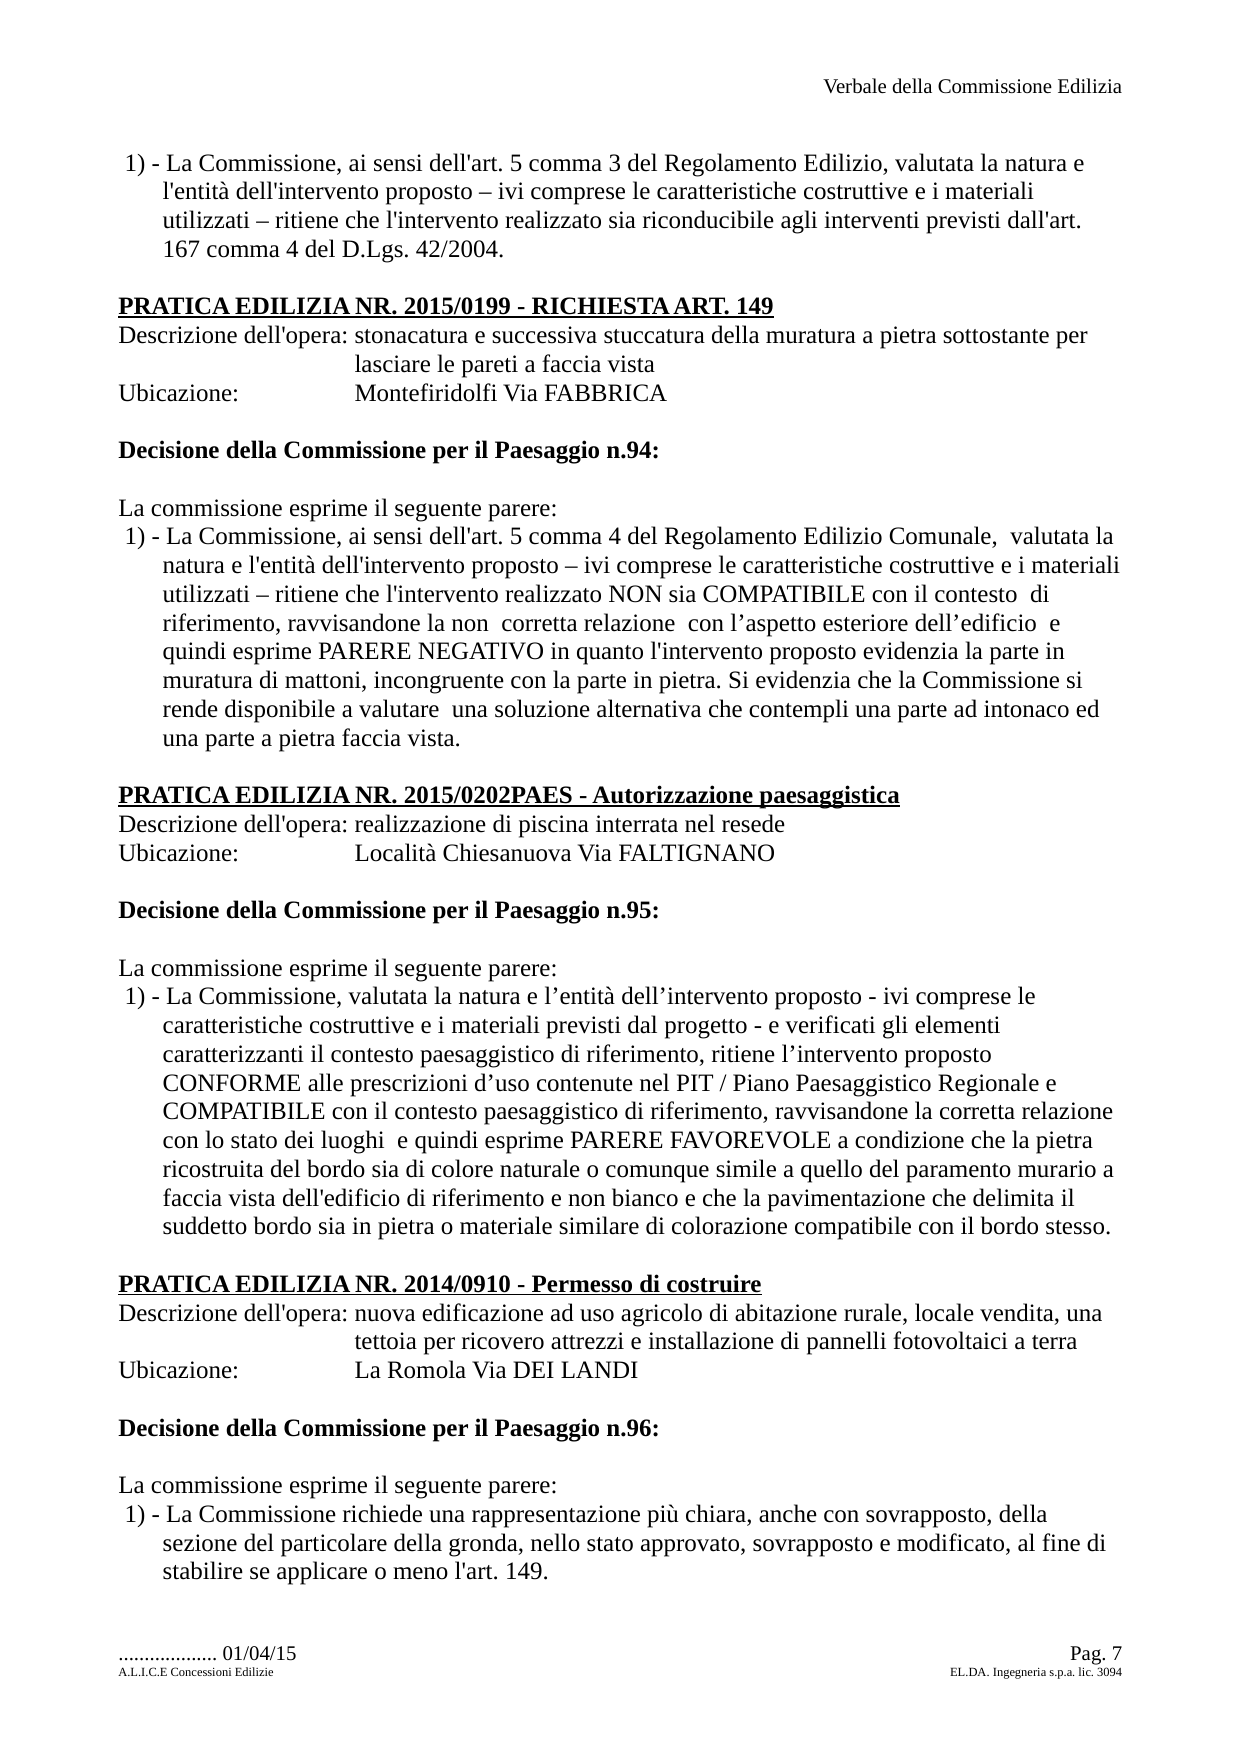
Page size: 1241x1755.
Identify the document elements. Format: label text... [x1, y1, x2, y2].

text Descrizione dell'opera: stonacatura e successiva stuccatura della muratura a pietra sottostante per lasciare le pareti a faccia vista [118, 320, 1122, 378]
text La commissione esprime il seguente parere: [118, 953, 1122, 981]
text 1) - La Commissione, valutata la natura e l’entità dell’intervento proposto - ivi comprese le caratteristiche costruttive e i materiali previsti dal progetto - e verificati gli elementi caratterizzanti il contesto paesaggistico di riferimento, ritiene l’intervento proposto CONFORME alle prescrizioni d’uso contenute nel PIT / Piano Paesaggistico Regionale e COMPATIBILE con il contesto paesaggistico di riferimento, ravvisandone la corretta relazione con lo stato dei luoghi e quindi esprime PARERE FAVOREVOLE a condizione che la pietra ricostruita del bordo sia di colore naturale o comunque simile a quello del paramento murario a faccia vista dell'edificio di riferimento e non bianco e che la pavimentazione che delimita il suddetto bordo sia in pietra o materiale similare di colorazione compatibile con il bordo stesso. [118, 981, 1122, 1240]
text Descrizione dell'opera: realizzazione di piscina interrata nel resede [118, 809, 1122, 838]
text 1) - La Commissione, ai sensi dell'art. 5 comma 3 del Regolamento Edilizio, valutata la natura e l'entità dell'intervento proposto – ivi comprese le caratteristiche costruttive e i materiali utilizzati – ritiene che l'intervento realizzato sia riconducibile agli interventi previsti dall'art. 167 comma 4 del D.Lgs. 42/2004. [118, 148, 1122, 263]
text Decisione della Commissione per il Paesaggio n.95: [118, 895, 1122, 924]
text Ubicazione: La Romola Via DEI LANDI [118, 1355, 1122, 1384]
text Ubicazione: Montefiridolfi Via FABBRICA [118, 378, 1122, 406]
text Decisione della Commissione per il Paesaggio n.94: [118, 435, 1122, 464]
text La commissione esprime il seguente parere: [118, 1470, 1122, 1499]
text Descrizione dell'opera: nuova edificazione ad uso agricolo di abitazione rurale, locale vendita, una tettoia per ricovero attrezzi e installazione di pannelli fotovoltaici a terra [118, 1298, 1122, 1355]
text Decisione della Commissione per il Paesaggio n.96: [118, 1413, 1122, 1441]
text La commissione esprime il seguente parere: [118, 493, 1122, 521]
text Ubicazione: Località Chiesanuova Via FALTIGNANO [118, 838, 1122, 866]
text 1) - La Commissione richiede una rappresentazione più chiara, anche con sovrapposto, della sezione del particolare della gronda, nello stato approvato, sovrapposto e modificato, al fine di stabilire se applicare o meno l'art. 149. [118, 1499, 1122, 1585]
text 1) - La Commissione, ai sensi dell'art. 5 comma 4 del Regolamento Edilizio Comunale, valutata la natura e l'entità dell'intervento proposto – ivi comprese le caratteristiche costruttive e i materiali utilizzati – ritiene che l'intervento realizzato NON sia COMPATIBILE con il contesto di riferimento, ravvisandone la non corretta relazione con l’aspetto esteriore dell’edificio e quindi esprime PARERE NEGATIVO in quanto l'intervento proposto evidenzia la parte in muratura di mattoni, incongruente con la parte in pietra. Si evidenzia che la Commissione si rende disponibile a valutare una soluzione alternativa che contempli una parte ad intonaco ed una parte a pietra faccia vista. [118, 521, 1122, 751]
text PRATICA EDILIZIA NR. 2014/0910 - Permesso di costruire [118, 1269, 1122, 1298]
text PRATICA EDILIZIA NR. 2015/0199 - RICHIESTA ART. 149 [118, 291, 1122, 320]
text PRATICA EDILIZIA NR. 2015/0202PAES - Autorizzazione paesaggistica [118, 780, 1122, 809]
